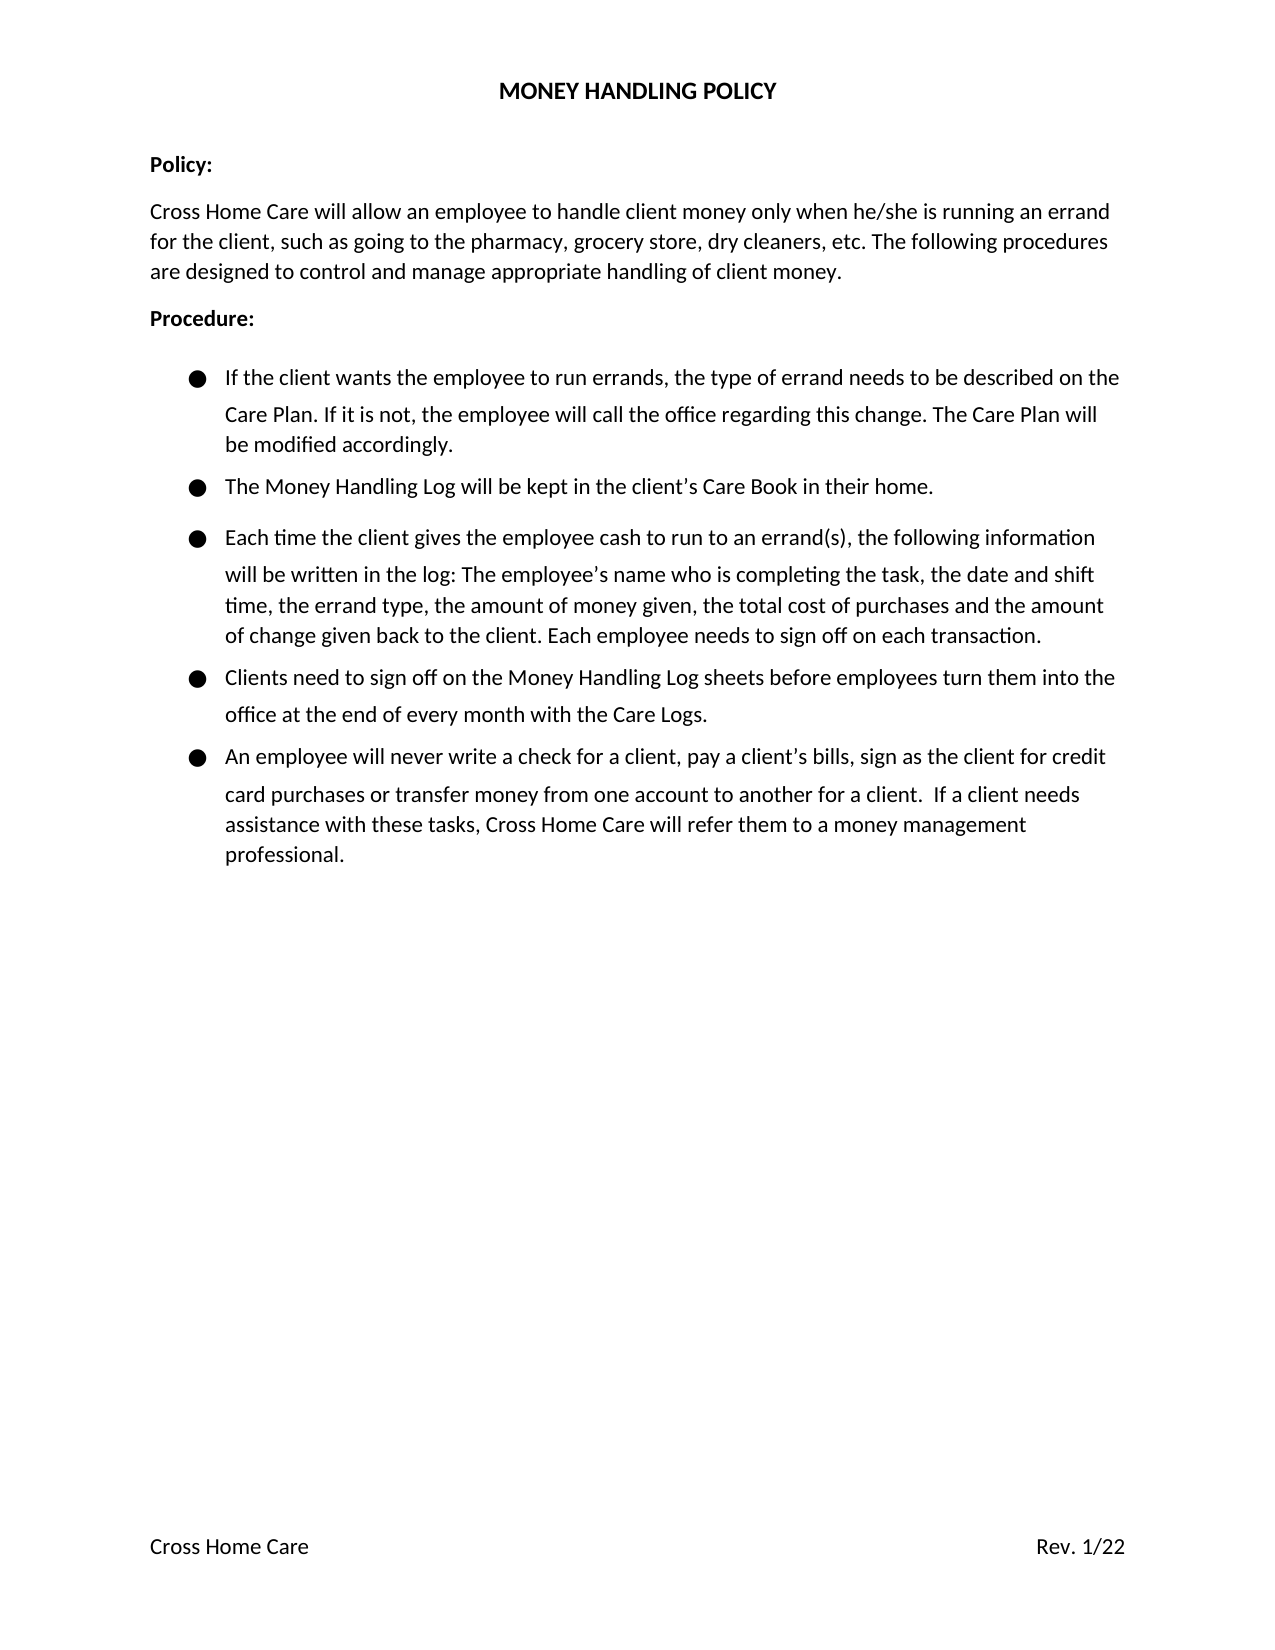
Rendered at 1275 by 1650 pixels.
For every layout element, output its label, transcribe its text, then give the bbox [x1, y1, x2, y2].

text Procedure: [150, 304, 1125, 332]
list An employee will never write a check for a client, pay a client’s bills, sign as the client for credit card purchases or transfer money from one account to another for a client. If a client needs assistance with these tasks, Cross Home Care will refer them to a money management professional. [187, 731, 1125, 868]
text Cross Home Care will allow an employee to handle client money only when he/she is running an errand for the client, such as going to the pharmacy, grocery store, dry cleaners, etc. The following procedures are designed to control and manage appropriate handling of client money. [150, 197, 1125, 285]
text Policy: [150, 150, 1125, 178]
list Clients need to sign off on the Money Handling Log sheets before employees turn them into the office at the end of every month with the Care Logs. [187, 651, 1125, 728]
list Each time the client gives the employee cash to run to an errand(s), the following information will be written in the log: The employee’s name who is completing the task, the date and shift time, the errand type, the amount of money given, the total cost of purchases and the amount of change given back to the client. Each employee needs to sign off on each transaction. [187, 511, 1125, 649]
list The Money Handling Log will be kept in the client’s Care Book in their home. [187, 461, 1125, 508]
list If the client wants the employee to run errands, the type of errand needs to be described on the Care Plan. If it is not, the employee will call the office regarding this change. The Care Plan will be modified accordingly. [187, 351, 1125, 458]
